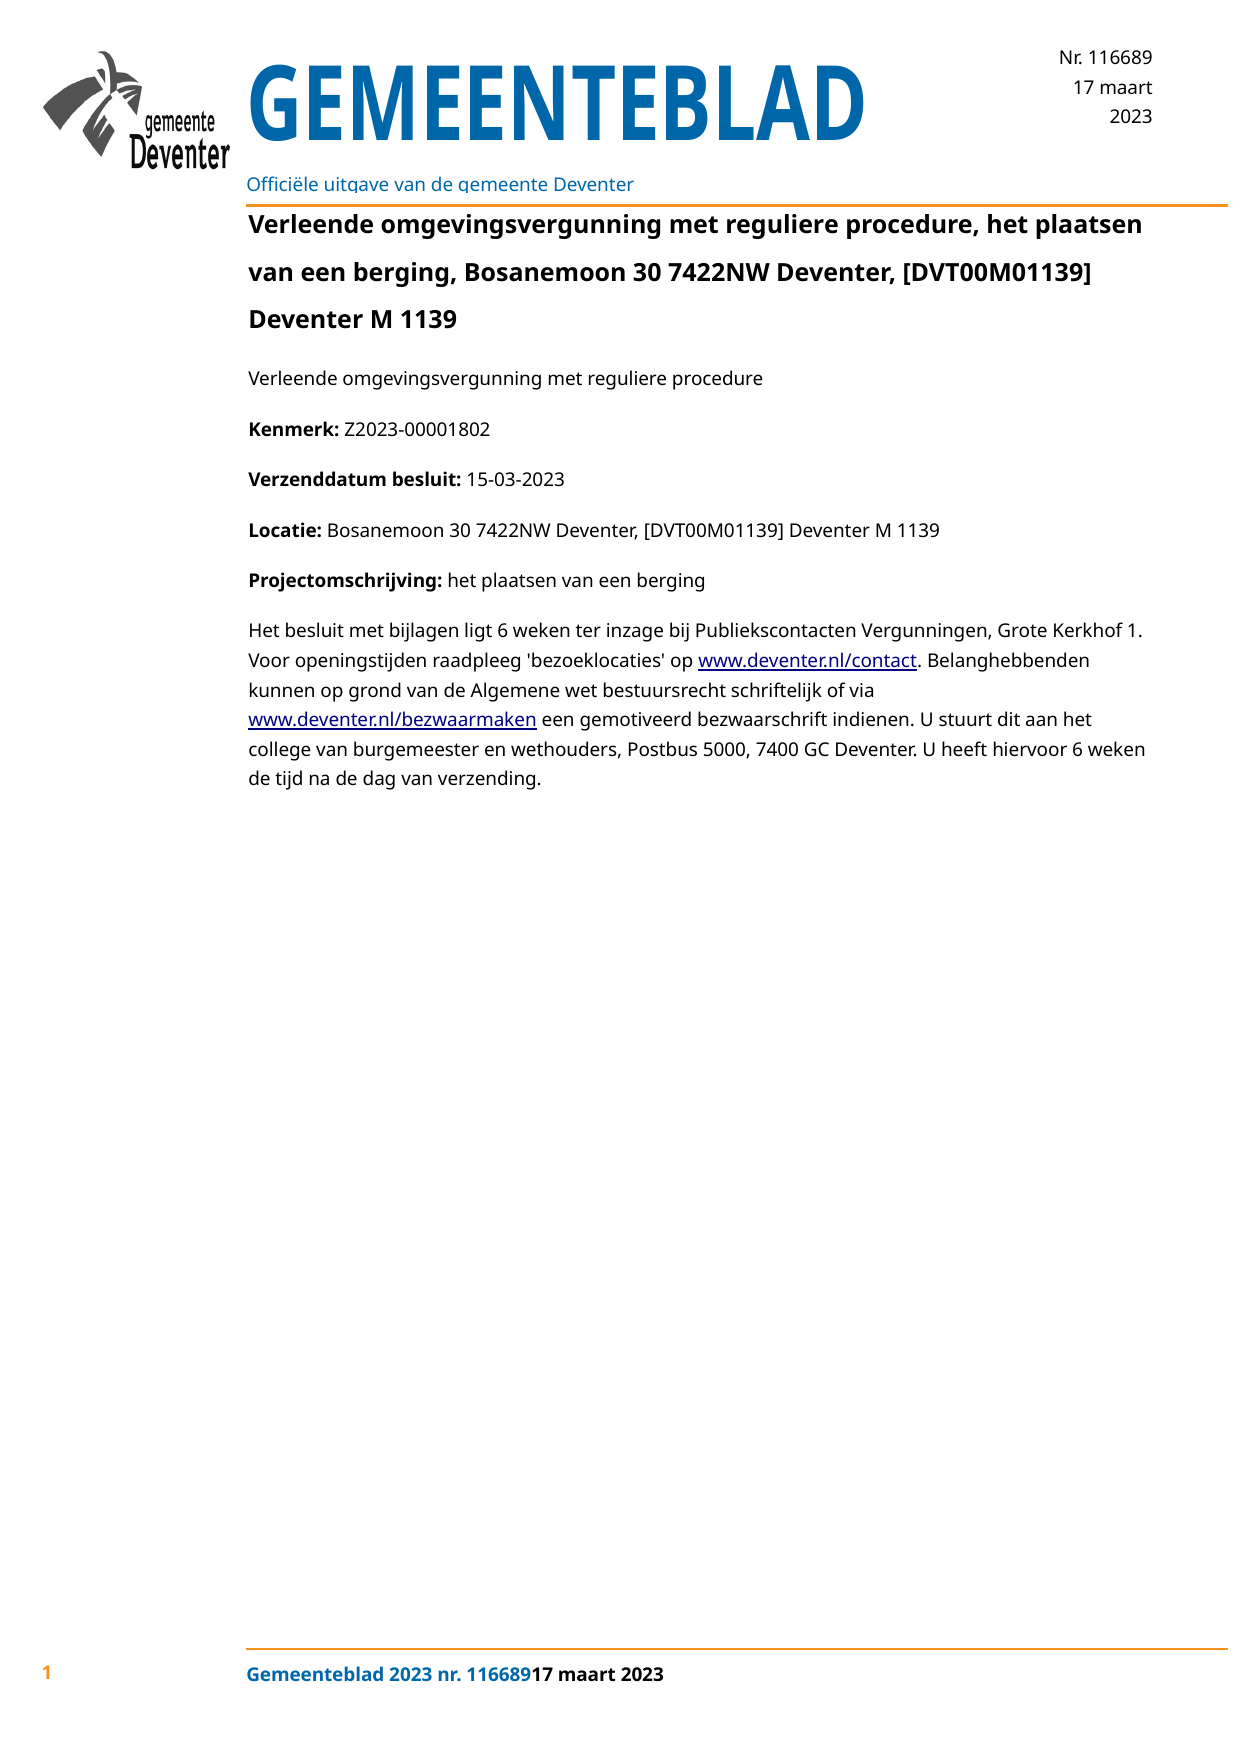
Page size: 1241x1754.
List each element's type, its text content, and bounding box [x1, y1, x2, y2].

text Projectomschrijving: het plaatsen van een berging [248, 567, 1152, 593]
text Locatie: Bosanemoon 30 7422NW Deventer, [DVT00M01139] Deventer M 1139 [248, 517, 1152, 542]
text Verzenddatum besluit: 15-03-2023 [248, 466, 1152, 492]
text Verleende omgevingsvergunning met reguliere procedure [248, 366, 1152, 391]
text Verleende omgevingsvergunning met reguliere procedure, het plaatsen van een berging, Bosanemoon 30 7422NW Deventer, [DVT00M01139] Deventer M 1139 [248, 207, 1152, 336]
text Kenmerk: Z2023-00001802 [248, 416, 1152, 442]
text Het besluit met bijlagen ligt 6 weken ter inzage bij Publiekscontacten Vergunningen, Grote Kerkhof 1. Voor openingstijden raadpleeg 'bezoeklocaties' op www.deventer.nl/contact. Belanghebbenden kunnen op grond van de Algemene wet bestuursrecht schriftelijk of via www.deventer.nl/bezwaarmaken een gemotiveerd bezwaarschrift indienen. U stuurt dit aan het college van burgemeester en wethouders, Postbus 5000, 7400 GC Deventer. U heeft hiervoor 6 weken de tijd na de dag van verzending. [248, 618, 1152, 791]
picture [41, 47, 231, 172]
